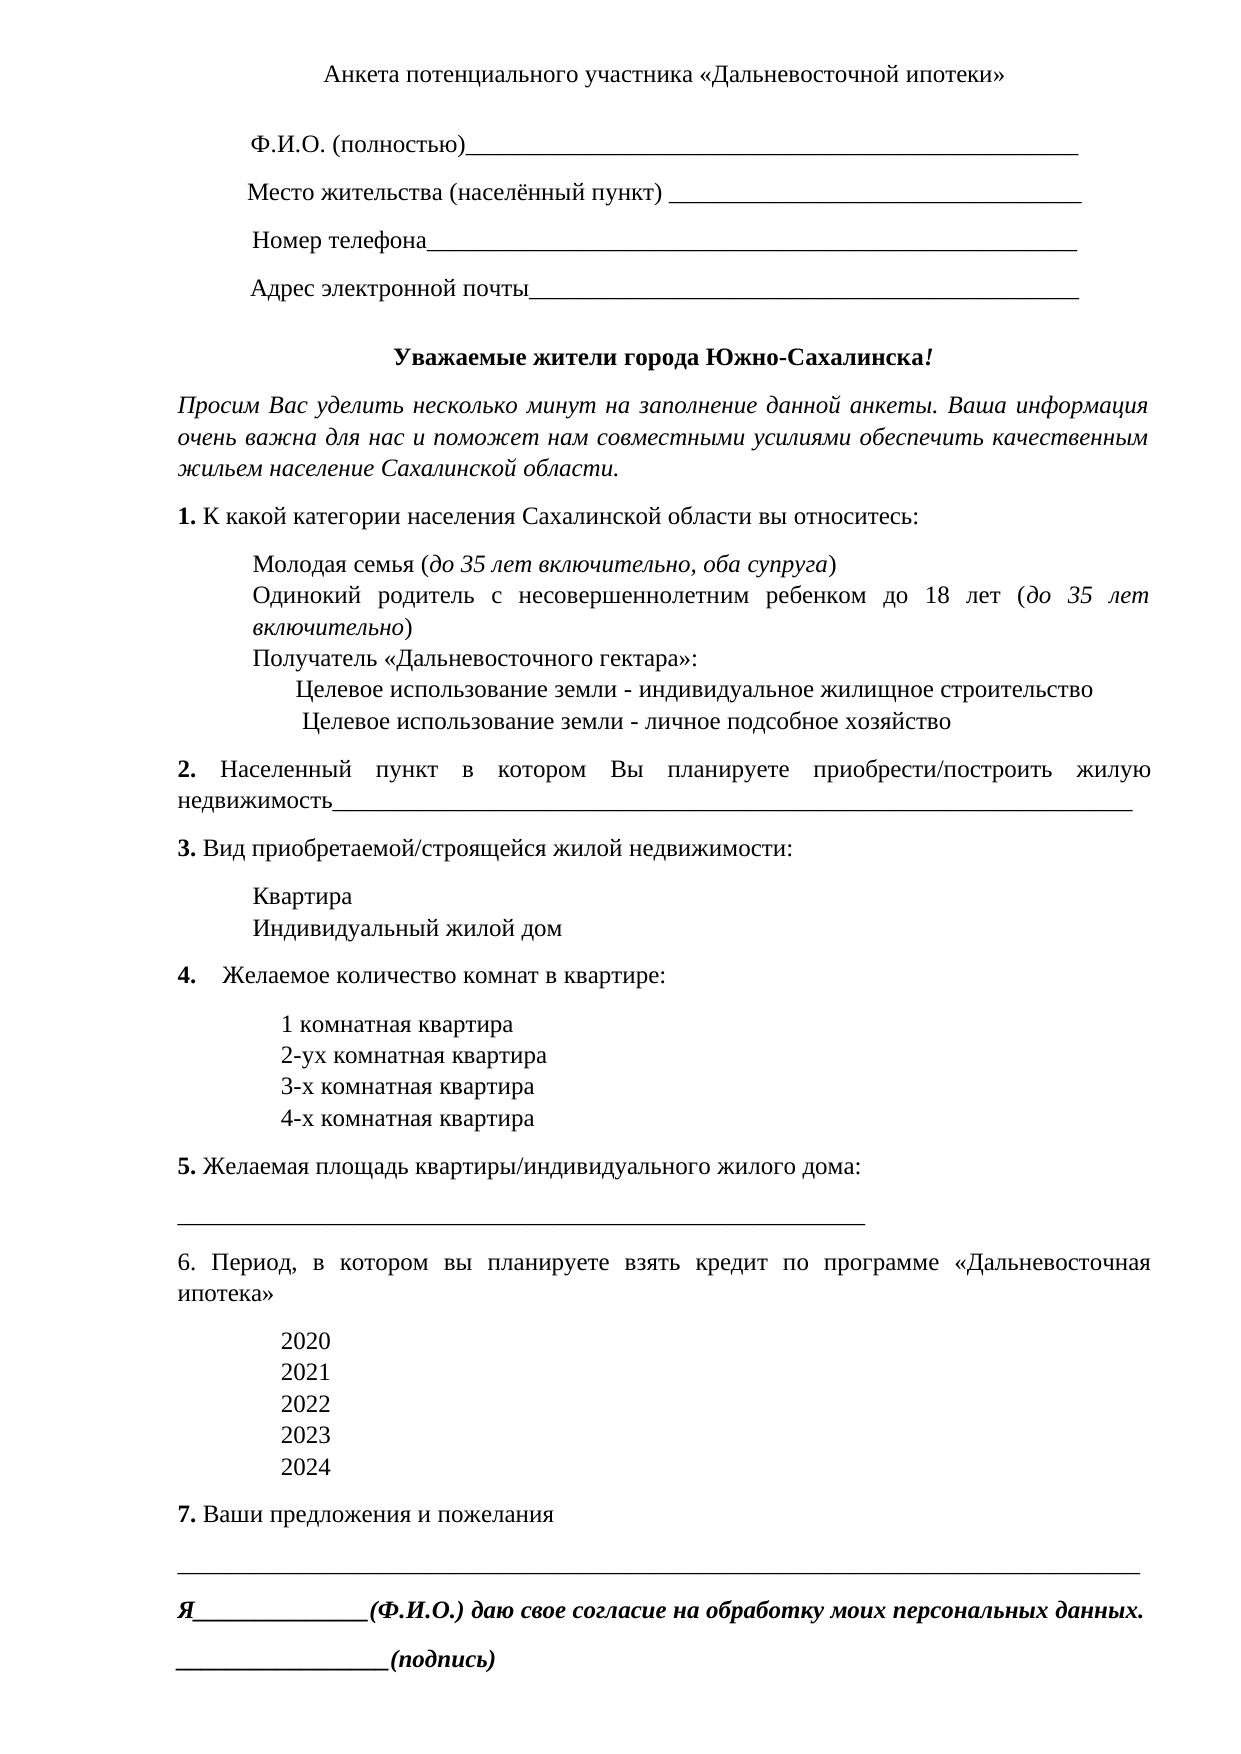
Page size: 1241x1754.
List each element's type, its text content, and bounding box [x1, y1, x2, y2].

text _________________(подпись) [177, 1643, 1152, 1672]
list Целевое использование земли - личное подсобное хозяйство [258, 706, 1152, 735]
list Молодая семья (до 35 лет включительно, оба супруга) [215, 549, 1152, 578]
list Целевое использование земли - индивидуальное жилищное строительство [258, 674, 1152, 703]
list 2021 [222, 1357, 1152, 1386]
text 3. Вид приобретаемой/строящейся жилой недвижимости: [177, 833, 1152, 862]
list 2024 [222, 1451, 1152, 1480]
text 1. К какой категории населения Сахалинской области вы относитесь: [177, 501, 1152, 530]
list 2-ух комнатная квартира [222, 1040, 1152, 1069]
list 1 комнатная квартира [222, 1008, 1152, 1037]
text Я______________(Ф.И.О.) даю свое согласие на обработку моих персональных данных. [177, 1595, 1152, 1624]
text Анкета потенциального участника «Дальневосточной ипотеки» [177, 59, 1152, 88]
text 6. Период, в котором вы планируете взять кредит по программе «Дальневосточная ипотека» [177, 1247, 1152, 1307]
text Место жительства (населённый пункт) _________________________________ [177, 177, 1152, 206]
text Номер телефона____________________________________________________ [177, 224, 1152, 254]
list 2020 [222, 1326, 1152, 1355]
text 5. Желаемая площадь квартиры/индивидуального жилого дома: [177, 1151, 1152, 1179]
text Ф.И.О. (полностью)_________________________________________________ [177, 128, 1152, 158]
list Квартира [215, 881, 1152, 910]
list 3-х комнатная квартира [222, 1071, 1152, 1100]
text 7. Ваши предложения и пожелания [177, 1499, 1152, 1528]
text _______________________________________________________ [177, 1198, 1152, 1228]
text Адрес электронной почты____________________________________________ [177, 273, 1152, 302]
text _____________________________________________________________________________ [177, 1547, 1152, 1576]
text Просим Вас уделить несколько минут на заполнение данной анкеты. Ваша информация очень важна для нас и поможет нам совместными усилиями обеспечить качественным жильем население Сахалинской области. [177, 390, 1152, 482]
list Одинокий родитель с несовершеннолетним ребенком до 18 лет (до 35 лет включительно) [215, 580, 1152, 641]
list 2022 [222, 1389, 1152, 1418]
text Уважаемые жители города Южно-Сахалинска! [177, 342, 1152, 371]
list 4-х комнатная квартира [222, 1102, 1152, 1132]
text 4. Желаемое количество комнат в квартире: [177, 960, 1152, 989]
text 2. Населенный пункт в котором Вы планируете приобрести/построить жилую недвижимость________________________________________________________________ [177, 754, 1152, 814]
list Индивидуальный жилой дом [215, 912, 1152, 941]
list 2023 [222, 1420, 1152, 1449]
list Получатель «Дальневосточного гектара»: [215, 643, 1152, 672]
